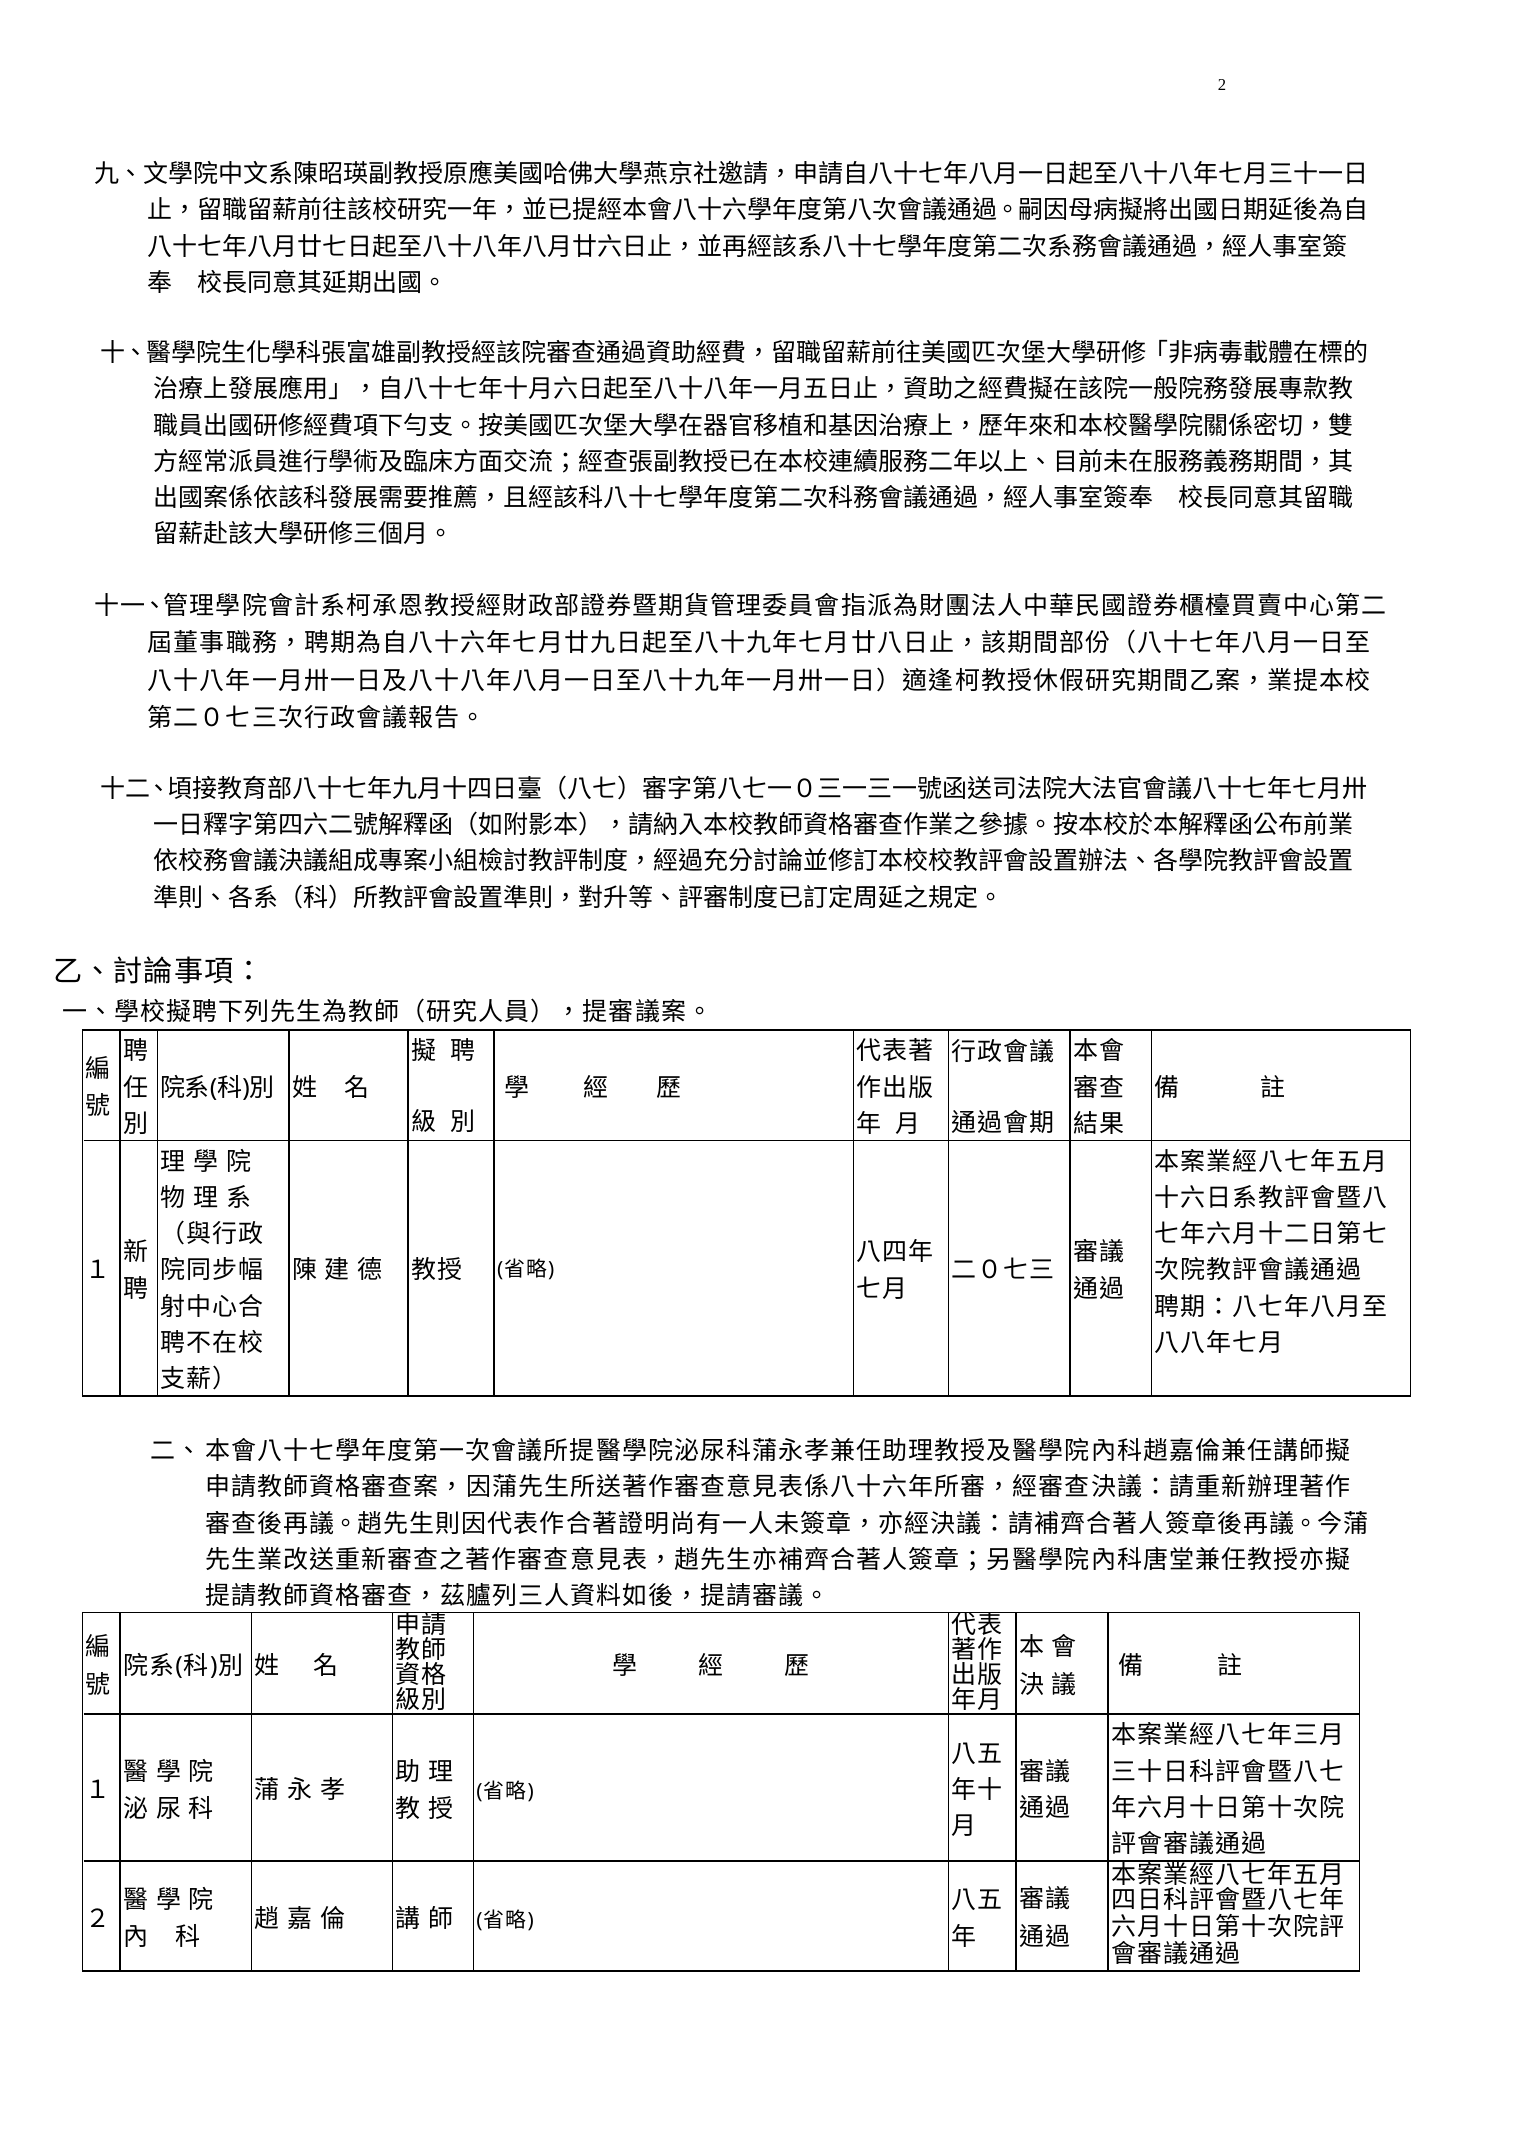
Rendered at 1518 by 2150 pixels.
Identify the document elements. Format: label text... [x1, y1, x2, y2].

table_header 備 註 [1109, 1613, 1359, 1713]
table_header 學 經 歷 [474, 1613, 948, 1713]
table_cell 審議 通過 [1071, 1141, 1151, 1395]
table_cell 八五年 [949, 1862, 1015, 1970]
table_cell 講 師 [393, 1862, 473, 1970]
table_cell 醫 學 院 內 科 [121, 1862, 251, 1970]
table_header 學 經 歷 [495, 1031, 853, 1139]
table_cell 教授 [409, 1141, 493, 1395]
table_header 姓 名 [252, 1613, 392, 1713]
table_cell 助 理教 授 [393, 1715, 473, 1860]
table_header 編 號 [83, 1031, 119, 1139]
table_cell 二０七三 [949, 1141, 1069, 1395]
table_cell ２ [83, 1861, 119, 1970]
list 本會八十七學年度第一次會議所提醫學院泌尿科蒲永孝兼任助理教授及醫學院內科趙嘉倫兼任講師擬申請教師資格審查案，因蒲先生所送著作審查意見表係八十六年所審，經審查決議：請重新辦理著作審查後再議。趙先生則因代表作合著證明尚有一人未簽章，亦經決議：請補齊合著人簽章後再議。今蒲先生業改送重新審查之著作審查意見表，趙先生亦補齊合著人簽章；另醫學院內科唐堂兼任教授亦擬提請教師資格審查，茲臚列三人資料如後，提請審議。 [151, 1431, 1368, 1612]
table_cell 新 聘 [121, 1141, 157, 1395]
table_header 聘 任 別 [121, 1031, 157, 1139]
table_cell 八五年十月 [949, 1715, 1015, 1860]
table_cell 審議 通過 [1017, 1715, 1107, 1860]
table_cell 蒲 永 孝 [252, 1715, 392, 1860]
table_cell 審議 通過 [1017, 1862, 1107, 1970]
table_header 申請教師資格級別 [393, 1613, 473, 1713]
table_cell 醫 學 院 泌 尿 科 [121, 1715, 251, 1860]
table_cell (省略) [474, 1862, 948, 1970]
table_cell 陳 建 德 [290, 1141, 407, 1395]
table_cell 本案業經八七年三月三十日科評會暨八七年六月十日第十次院評會審議通過 [1109, 1715, 1359, 1860]
table_cell 本案業經八七年五月 十六日系教評會暨八 七年六月十二日第七 次院教評會議通過 聘期：八七年八月至 八八年七月 [1152, 1141, 1410, 1395]
table_header 代表著作出版年月 [949, 1613, 1015, 1713]
table_header 代表著 作出版 年 月 [854, 1031, 948, 1139]
table_header 本會 審查 結果 [1071, 1031, 1151, 1139]
text 乙、討論事項： [53, 947, 1387, 989]
table_header 院系(科)別 [121, 1613, 251, 1713]
table_cell 趙 嘉 倫 [252, 1862, 392, 1970]
text 十一、管理學院會計系柯承恩教授經財政部證券暨期貨管理委員會指派為財團法人中華民國證券櫃檯買賣中心第二屆董事職務，聘期為自八十六年七月廿九日起至八十九年七月廿八日止，該期間部份（八十七年八月一日至八十八年一月卅一日及八十八年八月一日至八十九年一月卅一日）適逢柯教授休假研究期間乙案，業提本校第二０七三次行政會議報告。 [94, 584, 1387, 734]
text 十二、頃接教育部八十七年九月十四日臺（八七）審字第八七一０三一三一號函送司法院大法官會議八十七年七月卅一日釋字第四六二號解釋函（如附影本），請納入本校教師資格審查作業之參據。按本校於本解釋函公布前業依校務會議決議組成專案小組檢討教評制度，經過充分討論並修訂本校校教評會設置辦法、各學院教評會設置準則、各系（科）所教評會設置準則，對升等、評審制度已訂定周延之規定。 [100, 768, 1368, 913]
table_header 擬 聘 級 別 [409, 1031, 493, 1139]
table_header 備 註 [1152, 1031, 1410, 1139]
table_cell １ [83, 1141, 119, 1395]
table_cell 理 學 院 物 理 系 （與行政 院同步幅 射中心合 聘不在校 支薪） [158, 1141, 288, 1395]
text 十、醫學院生化學科張富雄副教授經該院審查通過資助經費，留職留薪前往美國匹次堡大學研修「非病毒載體在標的治療上發展應用」，自八十七年十月六日起至八十八年一月五日止，資助之經費擬在該院一般院務發展專款教職員出國研修經費項下勻支。按美國匹次堡大學在器官移植和基因治療上，歷年來和本校醫學院關係密切，雙方經常派員進行學術及臨床方面交流；經查張副教授已在本校連續服務二年以上、目前未在服務義務期間，其出國案係依該科發展需要推薦，且經該科八十七學年度第二次科務會議通過，經人事室簽奉 校長同意其留職留薪赴該大學研修三個月。 [100, 333, 1368, 550]
table_cell 八四年 七月 [854, 1141, 948, 1395]
table_header 行政會議 通過會期 [949, 1031, 1069, 1139]
table_header 編 號 [83, 1613, 119, 1713]
text 一、學校擬聘下列先生為教師（研究人員），提審議案。 [53, 989, 1387, 1029]
text 九、文學院中文系陳昭瑛副教授原應美國哈佛大學燕京社邀請，申請自八十七年八月一日起至八十八年七月三十一日止，留職留薪前往該校研究一年，並已提經本會八十六學年度第八次會議通過。嗣因母病擬將出國日期延後為自八十七年八月廿七日起至八十八年八月廿六日止，並再經該系八十七學年度第二次系務會議通過，經人事室簽奉 校長同意其延期出國。 [94, 153, 1368, 298]
table_header 院系(科)別 [158, 1031, 288, 1139]
table_header 本 會 決 議 [1017, 1613, 1107, 1713]
table_cell 本案業經八七年五月四日科評會暨八七年六月十日第十次院評會審議通過 [1109, 1862, 1359, 1970]
table_header 姓 名 [290, 1031, 407, 1139]
table_cell １ [83, 1714, 119, 1860]
table_cell (省略) [495, 1141, 853, 1395]
table_cell (省略) [474, 1715, 948, 1860]
